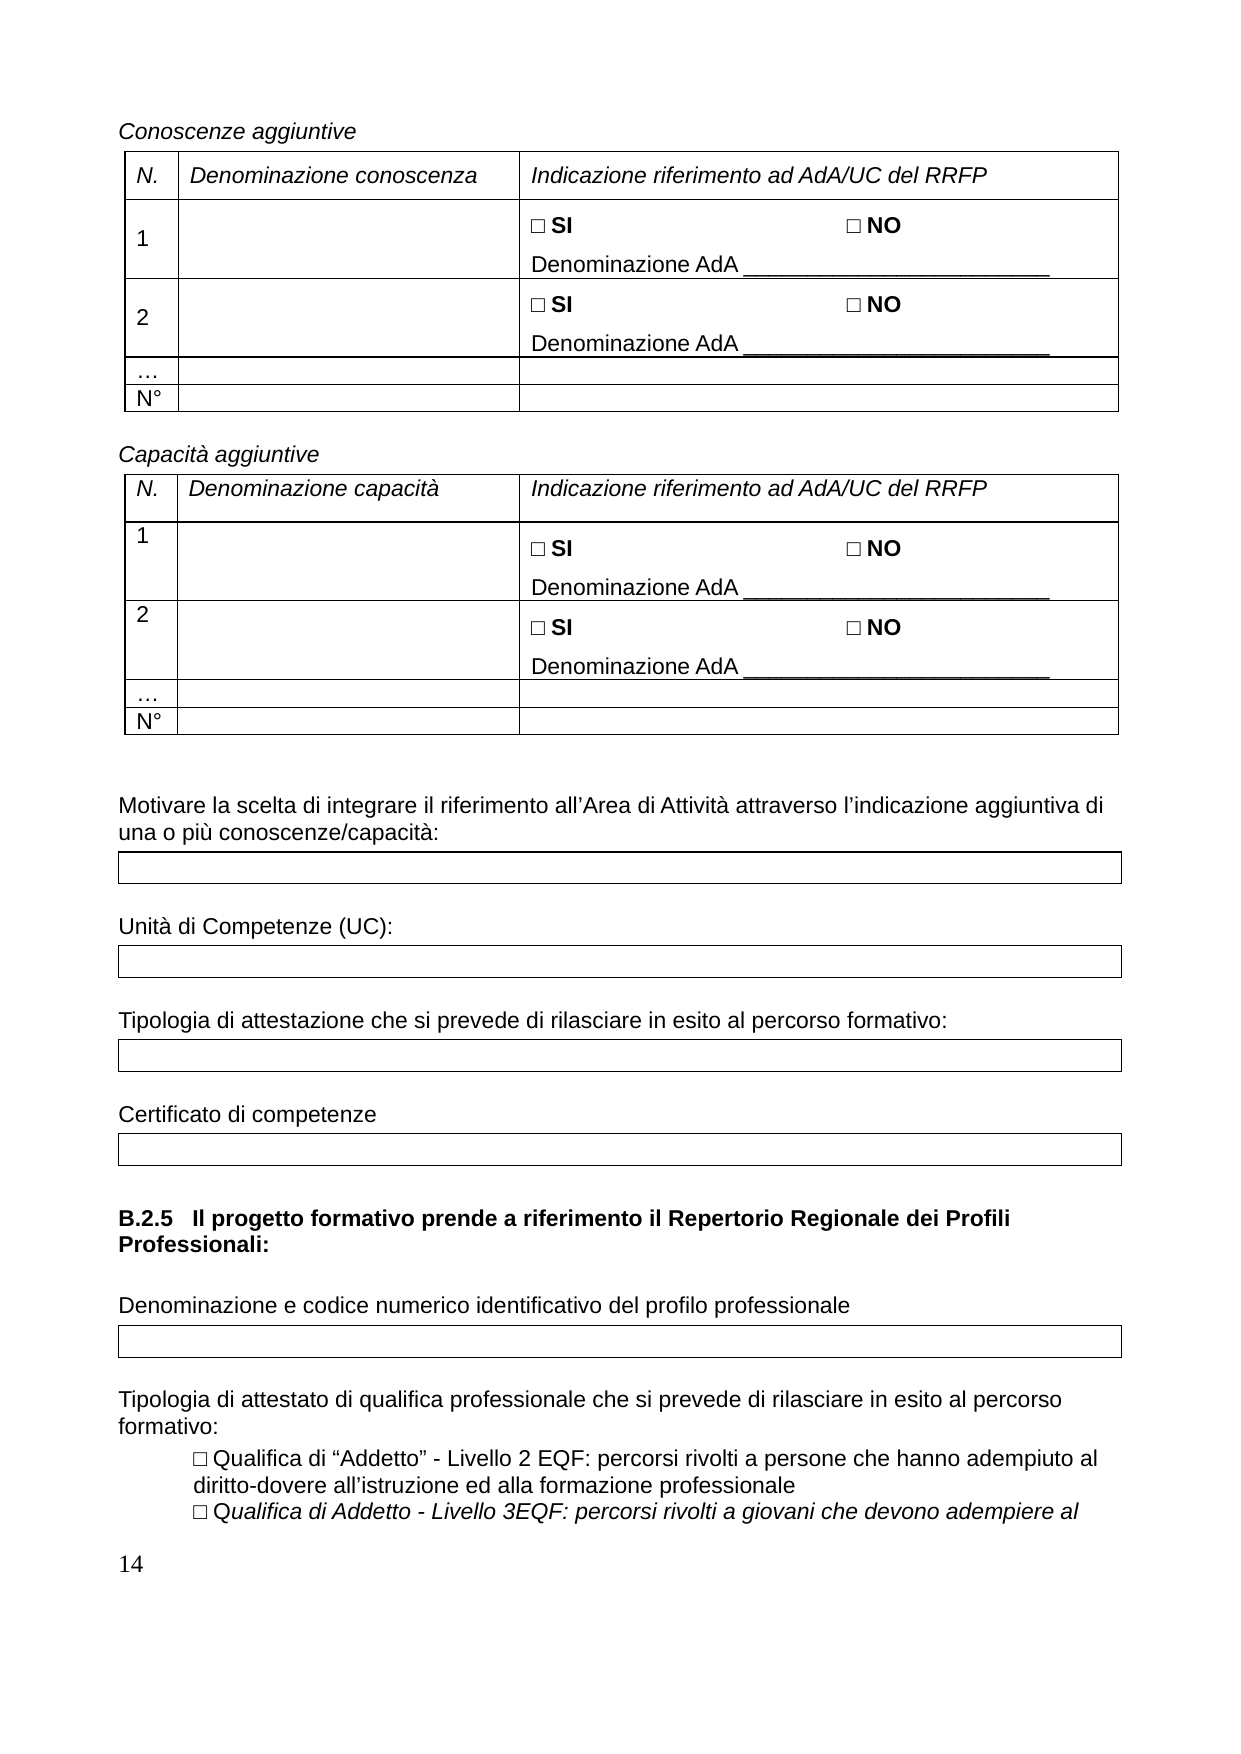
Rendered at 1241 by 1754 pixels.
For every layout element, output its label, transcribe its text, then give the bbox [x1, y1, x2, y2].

list □ Qualifica di “Addetto” - Livello 2 EQF: percorsi rivolti a persone che hanno adempiuto al diritto-dovere all’istruzione ed alla formazione professionale [156, 1445, 1122, 1498]
text Denominazione e codice numerico identificativo del profilo professionale [118, 1292, 1122, 1319]
table_cell 1 [126, 200, 178, 277]
table_cell [178, 708, 519, 734]
table_cell [179, 385, 519, 411]
text Certificato di competenze [118, 1101, 1122, 1127]
table_cell [520, 680, 1118, 707]
table_cell □ SI □ NO Denominazione AdA ________________________ [520, 601, 1118, 679]
text B.2.5 Il progetto formativo prende a riferimento il Repertorio Regionale dei Profili Professionali: [118, 1205, 1122, 1257]
table_cell [179, 200, 519, 277]
list □ Qualifica di Addetto - Livello 3EQF: percorsi rivolti a giovani che devono adempiere al [156, 1498, 1122, 1525]
table_header Indicazione riferimento ad AdA/UC del RRFP [520, 152, 1118, 199]
table_cell □ SI □ NO Denominazione AdA ________________________ [520, 523, 1118, 600]
table_cell □ SI □ NO Denominazione AdA ________________________ [520, 200, 1118, 277]
table_cell [179, 279, 519, 356]
text Unità di Competenze (UC): [118, 913, 1122, 939]
text Tipologia di attestato di qualifica professionale che si prevede di rilasciare in esito al percorso formativo: [118, 1386, 1122, 1439]
table_cell … [126, 680, 177, 707]
table_cell 2 [126, 279, 178, 356]
table_cell 1 [126, 523, 177, 600]
table_cell [178, 680, 519, 707]
table_cell 2 [126, 601, 177, 679]
text Conoscenze aggiuntive [118, 118, 1122, 144]
table_cell [520, 358, 1118, 384]
text Tipologia di attestazione che si prevede di rilasciare in esito al percorso formativo: [118, 1007, 1122, 1033]
table_cell N° [126, 708, 177, 734]
table_cell [520, 708, 1118, 734]
table_cell … [126, 358, 178, 384]
table_header Indicazione riferimento ad AdA/UC del RRFP [520, 475, 1118, 521]
text Capacità aggiuntive [118, 441, 1122, 467]
table_cell □ SI □ NO Denominazione AdA ________________________ [520, 279, 1118, 356]
table_header N. [126, 475, 177, 521]
table_cell [178, 601, 519, 679]
table_header Denominazione conoscenza [179, 152, 519, 199]
table_header N. [126, 152, 178, 199]
table_cell [520, 385, 1118, 411]
table_header Denominazione capacità [178, 475, 519, 521]
table_cell N° [126, 385, 178, 411]
text Motivare la scelta di integrare il riferimento all’Area di Attività attraverso l’indicazione aggiuntiva di una o più conoscenze/capacità: [118, 792, 1122, 845]
table_cell [179, 358, 519, 384]
table_cell [178, 523, 519, 600]
